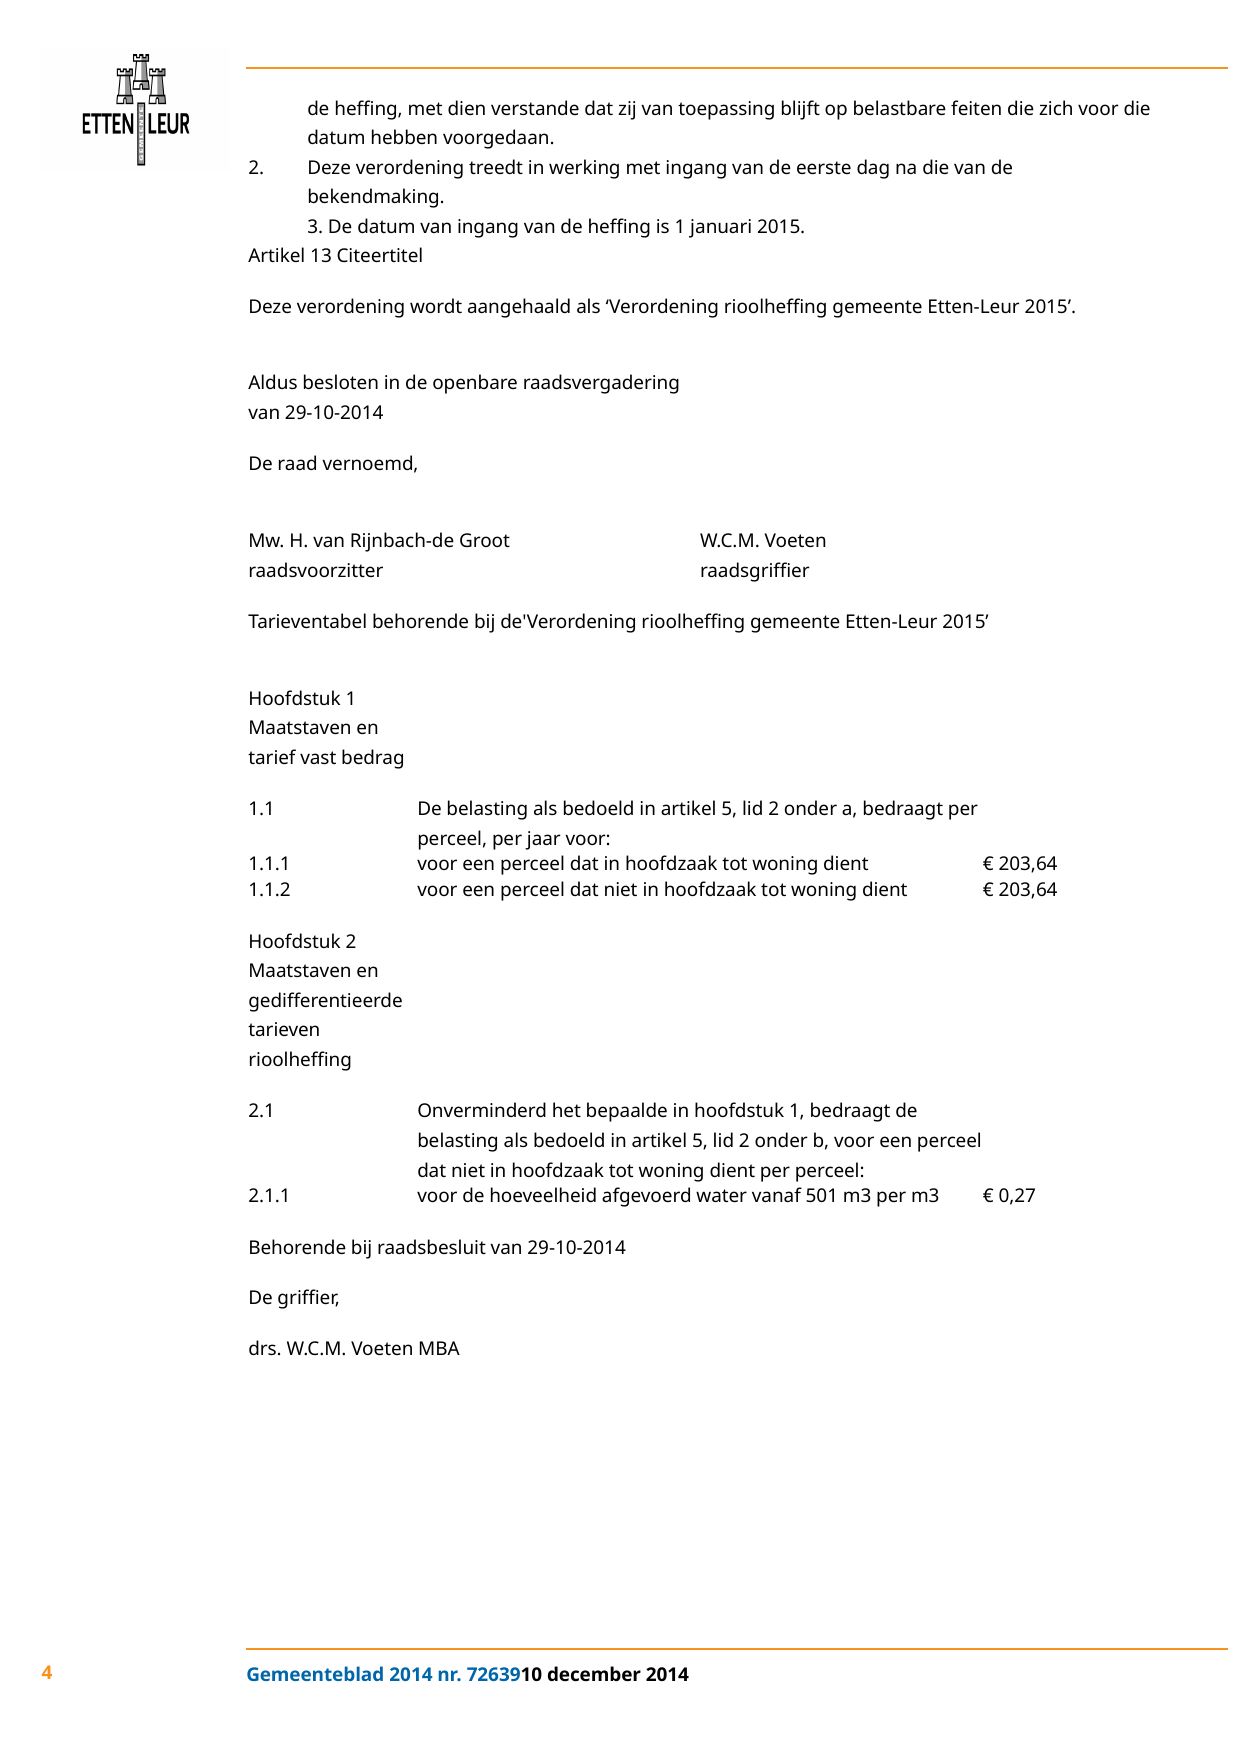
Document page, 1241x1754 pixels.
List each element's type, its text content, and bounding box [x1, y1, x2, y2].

text Artikel 13 Citeertitel [248, 243, 1152, 268]
table_cell [983, 795, 1152, 851]
table_cell € 203,64 [983, 876, 1152, 902]
table_cell [983, 1098, 1152, 1182]
table_cell voor een perceel dat niet in hoofdzaak tot woning dient [417, 876, 983, 902]
table_header Aldus besloten in de openbare raadsvergadering van 29-10-2014 [248, 369, 700, 424]
table_header Hoofdstuk 1 Maatstaven en tarief vast bedrag [248, 685, 417, 769]
list 3. De datum van ingang van de heffing is 1 januari 2015. [248, 213, 1152, 239]
table_cell [417, 902, 983, 928]
table_cell € 0,27 [983, 1183, 1152, 1208]
table_cell [248, 770, 417, 795]
table_cell W.C.M. Voeten raadsgriffier [700, 528, 1152, 583]
text Deze verordening wordt aangehaald als ‘Verordening rioolheffing gemeente Etten-Leur 2015’. [248, 293, 1152, 319]
table_cell 2.1.1 [248, 1183, 417, 1208]
table_cell [248, 1072, 417, 1098]
table_cell € 203,64 [983, 851, 1152, 876]
table_cell 1.1.1 [248, 851, 417, 876]
table_cell [417, 928, 983, 1072]
table_cell [417, 1072, 983, 1098]
table_cell 1.1 [248, 795, 417, 851]
text De griffier, [248, 1284, 1152, 1310]
table_cell [248, 425, 700, 450]
table_cell [983, 770, 1152, 795]
list Deze verordening treedt in werking met ingang van de eerste dag na die van de bekendmaking. [248, 154, 1152, 209]
table_cell Onverminderd het bepaalde in hoofdstuk 1, bedraagt de belasting als bedoeld in artikel 5, lid 2 onder b, voor een perceel dat niet in hoofdzaak tot woning dient per perceel: [417, 1098, 983, 1182]
table_cell [983, 902, 1152, 928]
text Behorende bij raadsbesluit van 29-10-2014 [248, 1234, 1152, 1260]
table_cell Mw. H. van Rijnbach-de Groot raadsvoorzitter [248, 528, 700, 583]
table_cell [700, 476, 1152, 502]
table_cell [248, 502, 700, 527]
text Tarieventabel behorende bij de'Verordening rioolheffing gemeente Etten-Leur 2015’ [248, 608, 1152, 634]
table_cell voor de hoeveelheid afgevoerd water vanaf 501 m3 per m3 [417, 1183, 983, 1208]
text drs. W.C.M. Voeten MBA [248, 1335, 1152, 1361]
table_cell De belasting als bedoeld in artikel 5, lid 2 onder a, bedraagt per perceel, per jaar voor: [417, 795, 983, 851]
table_cell [983, 1072, 1152, 1098]
table_cell [700, 450, 1152, 476]
table_cell De raad vernoemd, [248, 450, 700, 476]
table_cell 1.1.2 [248, 876, 417, 902]
list de heffing, met dien verstande dat zij van toepassing blijft op belastbare feiten die zich voor die datum hebben voorgedaan. [248, 95, 1152, 150]
table_header [417, 685, 983, 769]
table_cell voor een perceel dat in hoofdzaak tot woning dient [417, 851, 983, 876]
table_cell Hoofdstuk 2 Maatstaven en gedifferentieerde tarieven rioolheffing [248, 928, 417, 1072]
table_cell 2.1 [248, 1098, 417, 1182]
picture [41, 47, 231, 172]
table_cell [248, 476, 700, 502]
table_cell [700, 502, 1152, 527]
table_cell [248, 902, 417, 928]
table_cell [700, 425, 1152, 450]
table_cell [417, 770, 983, 795]
